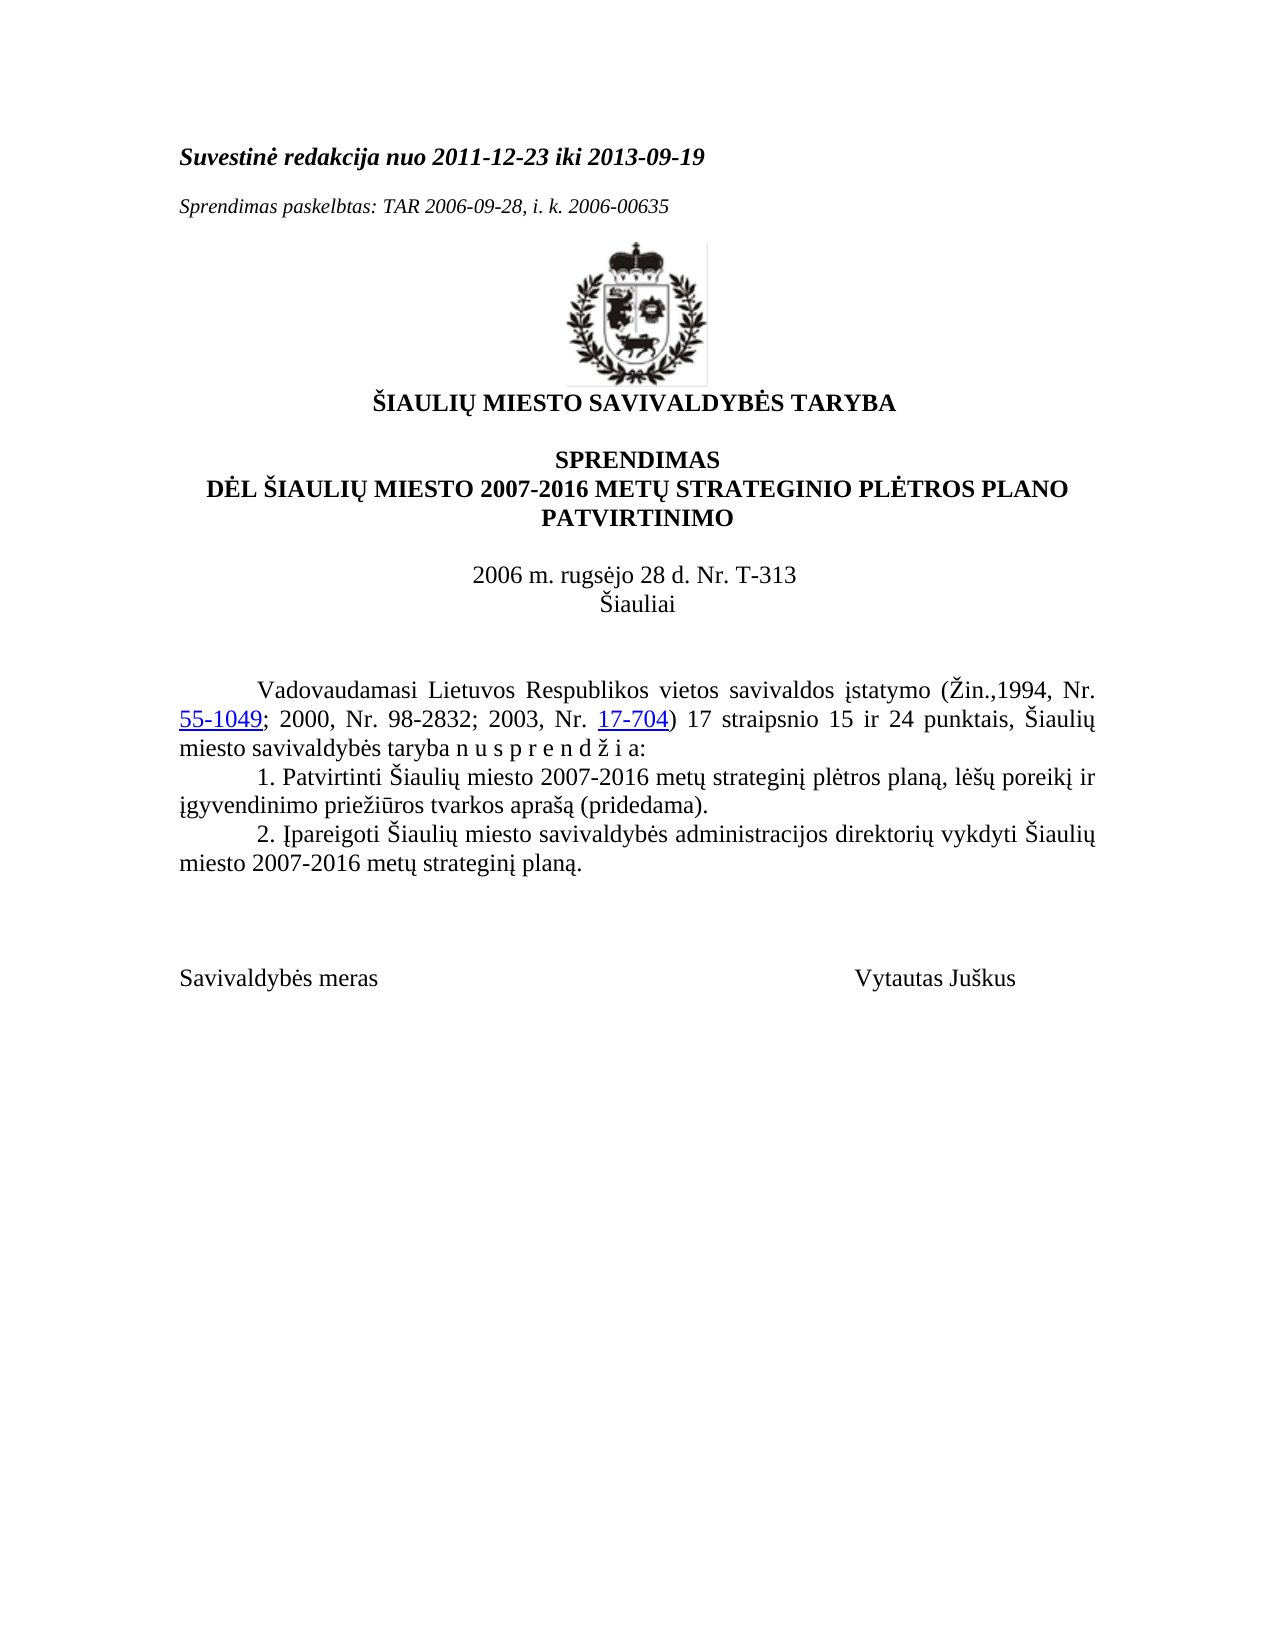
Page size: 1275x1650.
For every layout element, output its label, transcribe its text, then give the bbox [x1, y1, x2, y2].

text Šiauliai [179, 589, 1096, 618]
text 1. Patvirtinti Šiaulių miesto 2007-2016 metų strateginį plėtros planą, lėšų poreikį ir įgyvendinimo priežiūros tvarkos aprašą (pridedama). [179, 762, 1096, 819]
text DĖL ŠIAULIŲ MIESTO 2007-2016 METŲ STRATEGINIO PLĖTROS PLANO PATVIRTINIMO [179, 474, 1096, 532]
text Sprendimas paskelbtas: TAR 2006-09-28, i. k. 2006-00635 [179, 194, 1096, 218]
text 2. Įpareigoti Šiaulių miesto savivaldybės administracijos direktorių vykdyti Šiaulių miesto 2007-2016 metų strateginį planą. [179, 819, 1096, 877]
text SPRENDIMAS [179, 445, 1096, 474]
text ŠIAULIŲ MIESTO SAVIVALDYBĖS TARYBA [179, 388, 1096, 417]
text 2006 m. rugsėjo 28 d. Nr. T-313 [179, 560, 1096, 589]
text Savivaldybės meras Vytautas Juškus [179, 963, 1096, 992]
text Vadovaudamasi Lietuvos Respublikos vietos savivaldos įstatymo (Žin.,1994, Nr. 55-1049; 2000, Nr. 98-2832; 2003, Nr. 17-704) 17 straipsnio 15 ir 24 punktais, Šiaulių miesto savivaldybės taryba n u s p r e n d ž i a: [179, 675, 1096, 762]
text Suvestinė redakcija nuo 2011-12-23 iki 2013-09-19 [179, 142, 1096, 170]
